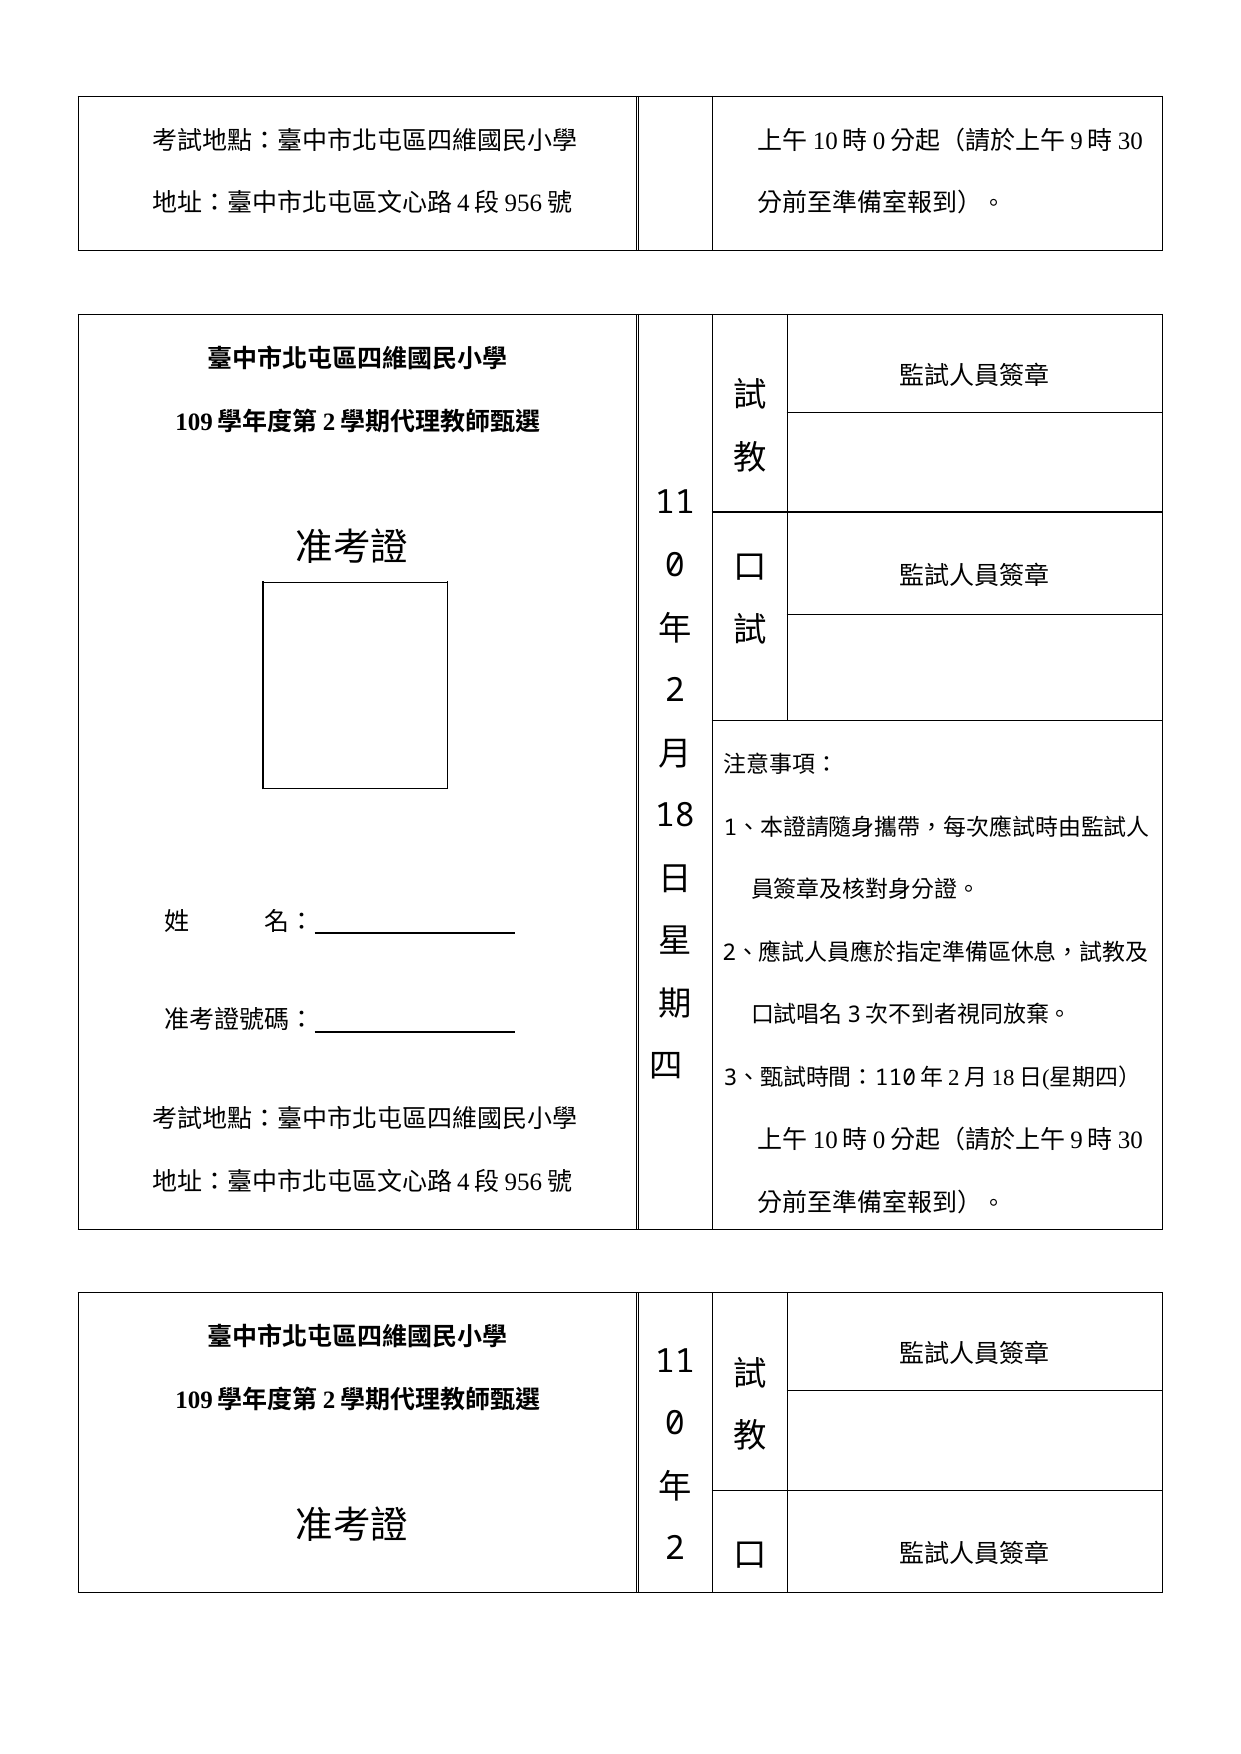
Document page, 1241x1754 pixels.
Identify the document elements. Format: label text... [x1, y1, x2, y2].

table_header 臺中市北屯區四維國民小學 109學年度第2學期代理教師甄選 准考證 姓 名： 准考證號碼： 考試地點：臺中市北屯區四維國民小學 地址：臺中市北屯區文心路4段956號 [79, 315, 636, 1229]
table_cell 注意事項： 1、本證請隨身攜帶，每次應試時由監試人員簽章及核對身分證。 2、應試人員應於指定準備區休息，試教及口試唱名3次不到者視同放棄。 3、甄試時間：110年2月18日(星期四）上午10時0分起（請於上午9時30分前至準備室報到）。 [713, 721, 1162, 1229]
table_header 考試地點：臺中市北屯區四維國民小學 地址：臺中市北屯區文心路4段956號 [79, 97, 636, 250]
table_header 試 教 [713, 1293, 787, 1490]
table_header 試 教 [713, 315, 787, 511]
table_header 臺中市北屯區四維國民小學 109學年度第2學期代理教師甄選 准考證 [79, 1293, 636, 1592]
table_cell 口 [713, 1491, 787, 1592]
table_header 監試人員簽章 [788, 315, 1162, 412]
table_cell 口試 [713, 513, 787, 720]
table_cell 監試人員簽章 [788, 1491, 1162, 1592]
table_cell 上午10時0分起（請於上午9時30分前至準備室報到）。 [713, 97, 1162, 250]
table_header [639, 97, 712, 250]
table_header 110 年 2月 18 日 星 期 四 [639, 315, 712, 1229]
table_cell [788, 413, 1162, 511]
table_cell 監試人員簽章 [788, 513, 1162, 614]
table_header 110 年 2月 19 日 星 期 五 [639, 1293, 712, 1592]
table_cell [788, 1391, 1162, 1490]
table_cell [788, 615, 1162, 720]
table_header 監試人員簽章 [788, 1293, 1162, 1390]
